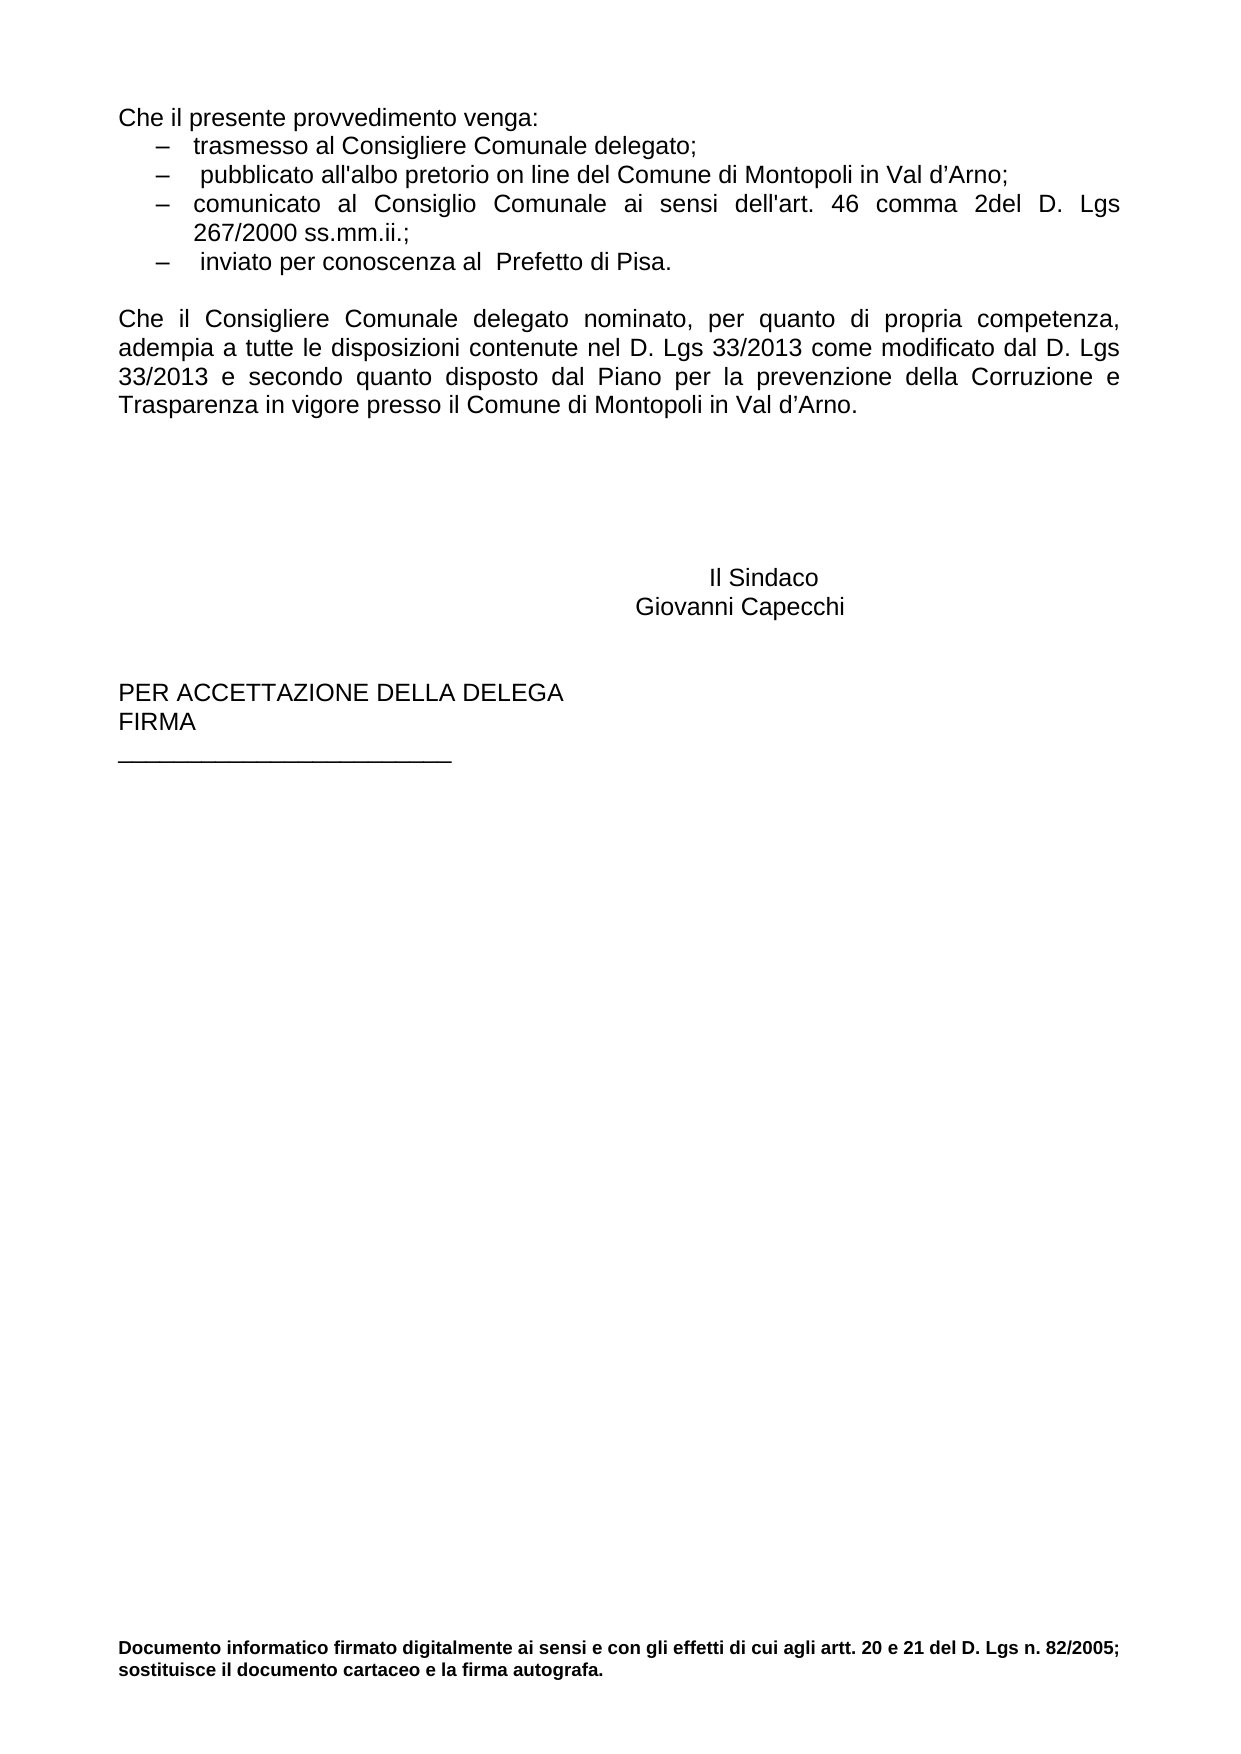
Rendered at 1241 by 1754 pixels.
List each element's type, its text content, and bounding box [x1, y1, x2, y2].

text Che il Consigliere Comunale delegato nominato, per quanto di propria competenza, adempia a tutte le disposizioni contenute nel D. Lgs 33/2013 come modificato dal D. Lgs 33/2013 e secondo quanto disposto dal Piano per la prevenzione della Corruzione e Trasparenza in vigore presso il Comune di Montopoli in Val d’Arno. [118, 304, 1122, 419]
text Il Sindaco [118, 563, 1122, 592]
list comunicato al Consiglio Comunale ai sensi dell'art. 46 comma 2del D. Lgs 267/2000 ss.mm.ii.; [156, 189, 1122, 247]
list inviato per conoscenza al Prefetto di Pisa. [156, 247, 1122, 276]
text ________________________ [118, 736, 1122, 764]
text FIRMA [118, 707, 1122, 736]
list pubblicato all'albo pretorio on line del Comune di Montopoli in Val d’Arno; [156, 160, 1122, 189]
text PER ACCETTAZIONE DELLA DELEGA [118, 678, 1122, 707]
text Giovanni Capecchi [118, 592, 1122, 621]
text Che il presente provvedimento venga: [118, 103, 1122, 131]
list trasmesso al Consigliere Comunale delegato; [156, 131, 1122, 160]
